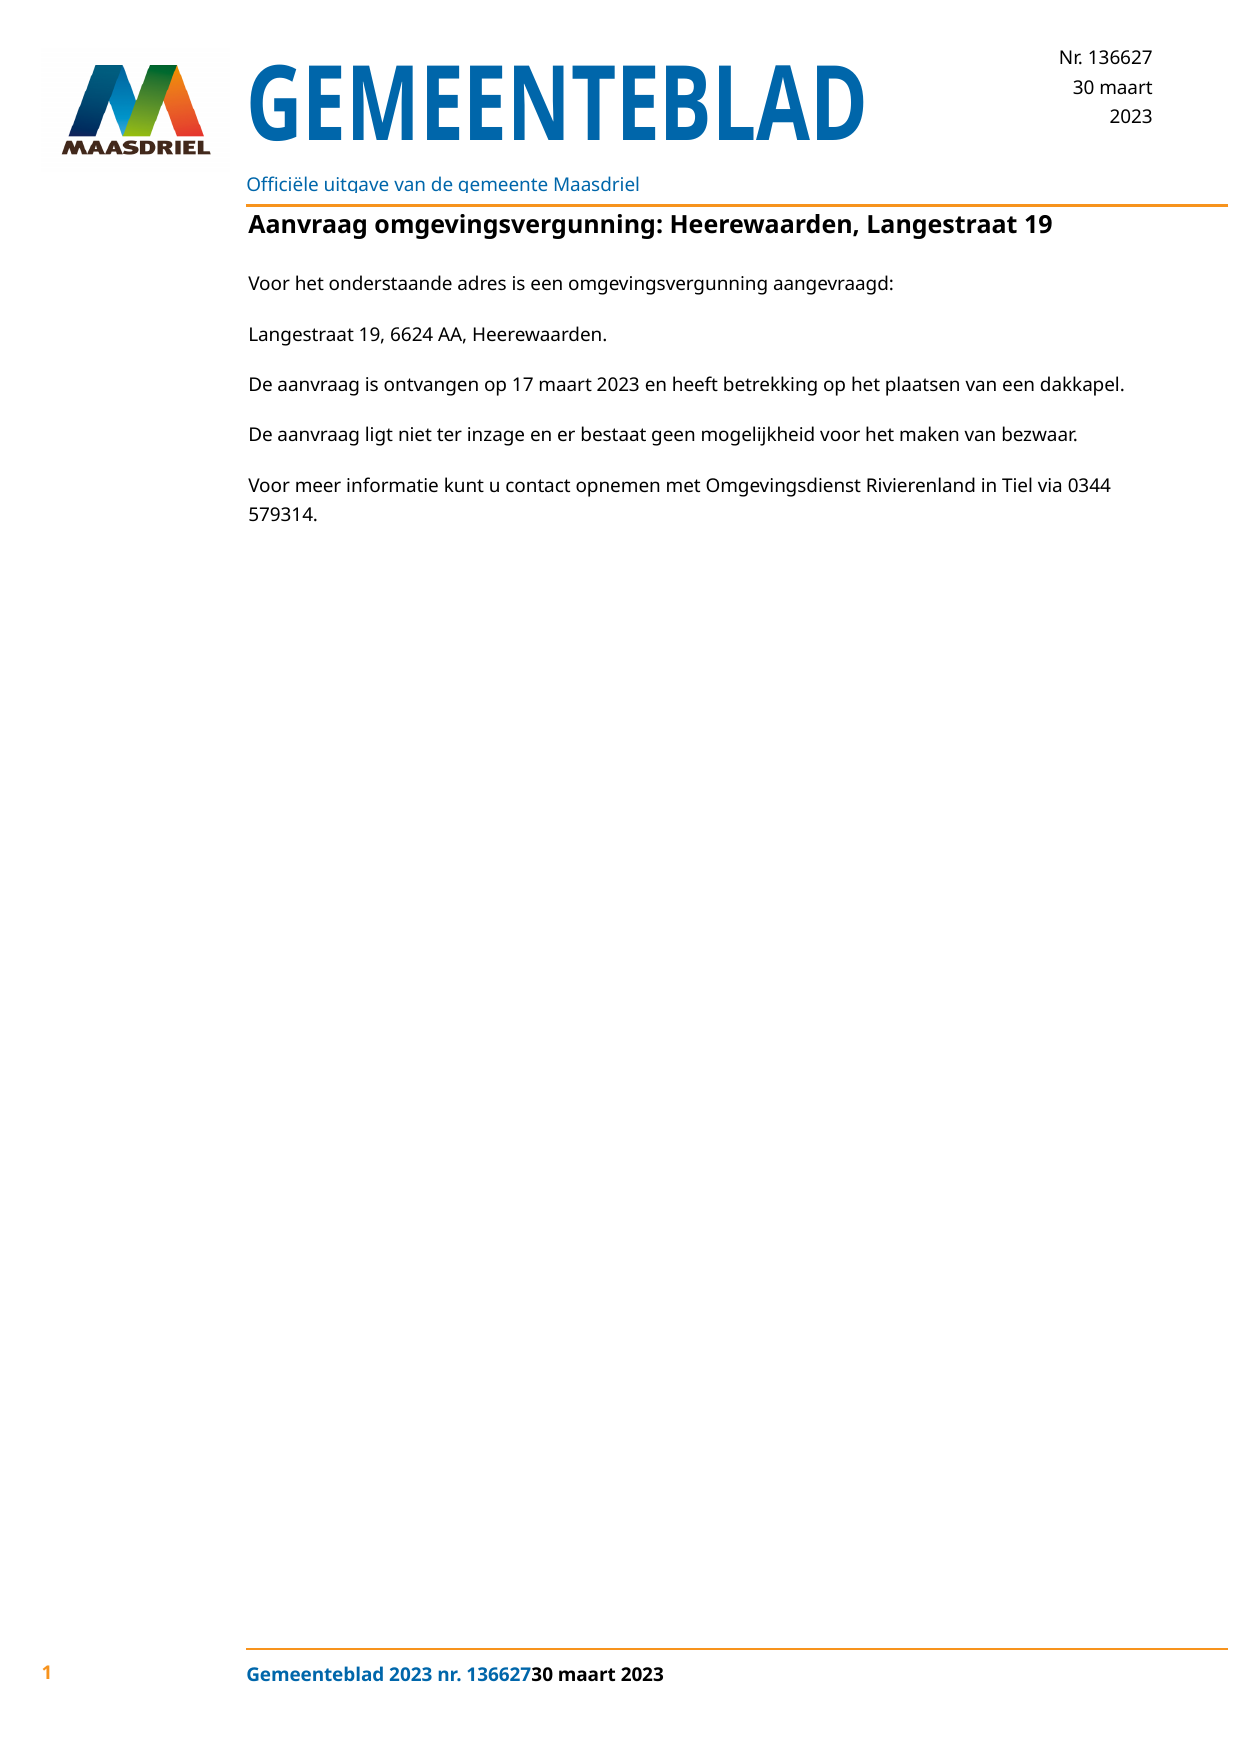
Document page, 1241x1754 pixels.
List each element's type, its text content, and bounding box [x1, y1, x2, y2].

text Aanvraag omgevingsvergunning: Heerewaarden, Langestraat 19 [248, 207, 1152, 241]
text Voor het onderstaande adres is een omgevingsvergunning aangevraagd: [248, 270, 1152, 296]
text De aanvraag is ontvangen op 17 maart 2023 en heeft betrekking op het plaatsen van een dakkapel. [248, 371, 1152, 397]
text Langestraat 19, 6624 AA, Heerewaarden. [248, 321, 1152, 346]
picture [41, 47, 231, 172]
text De aanvraag ligt niet ter inzage en er bestaat geen mogelijkheid voor het maken van bezwaar. [248, 422, 1152, 447]
text Voor meer informatie kunt u contact opnemen met Omgevingsdienst Rivierenland in Tiel via 0344 579314. [248, 472, 1152, 527]
